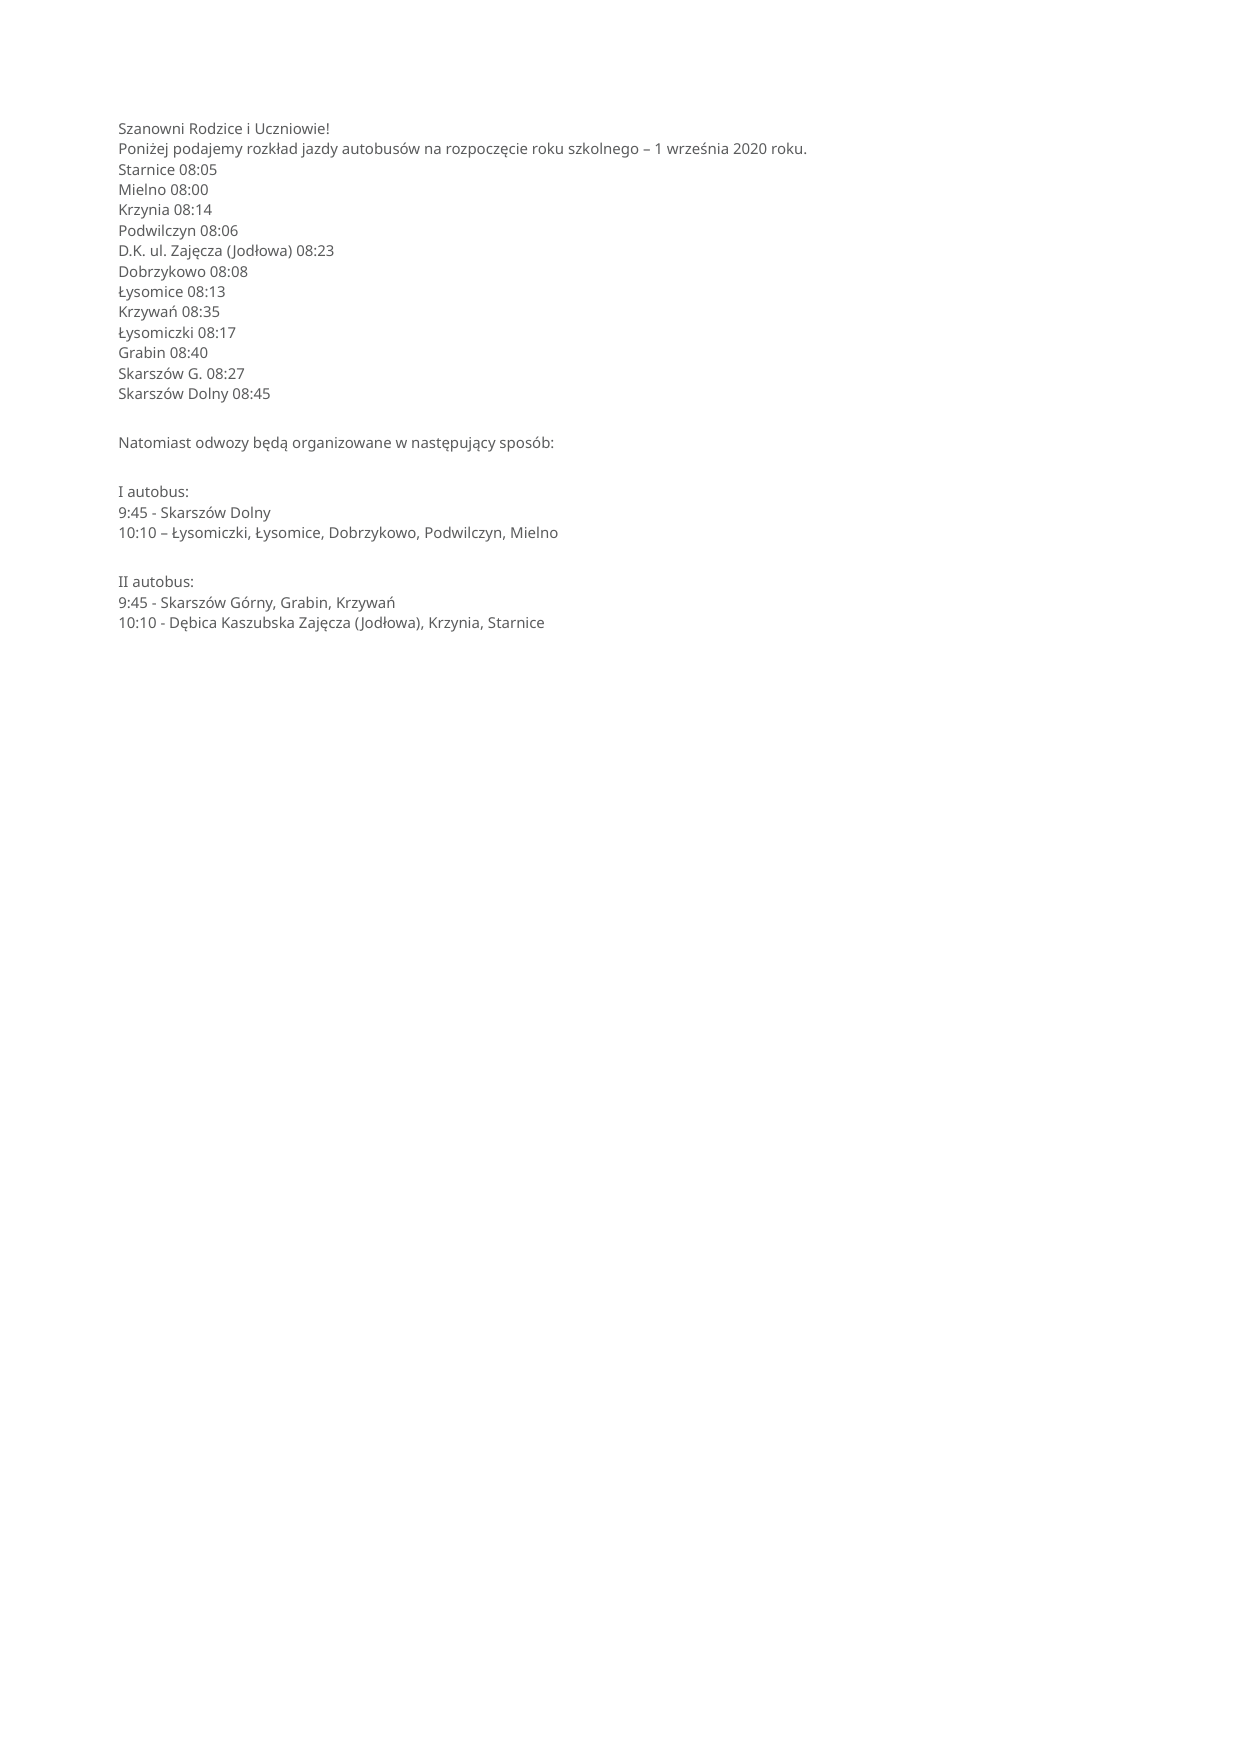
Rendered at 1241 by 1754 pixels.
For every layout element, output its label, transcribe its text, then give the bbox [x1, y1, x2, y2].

text Szanowni Rodzice i Uczniowie! Poniżej podajemy rozkład jazdy autobusów na rozpoczęcie roku szkolnego – 1 września 2020 roku. Starnice 08:05 Mielno 08:00 Krzynia 08:14 Podwilczyn 08:06 D.K. ul. Zajęcza (Jodłowa) 08:23 Dobrzykowo 08:08 Łysomice 08:13 Krzywań 08:35 Łysomiczki 08:17 Grabin 08:40 Skarszów G. 08:27 Skarszów Dolny 08:45 Natomiast odwozy będą organizowane w następujący sposób: I autobus: 9:45 - Skarszów Dolny 10:10 – Łysomiczki, Łysomice, Dobrzykowo, Podwilczyn, Mielno II autobus: 9:45 - Skarszów Górny, Grabin, Krzywań 10:10 - Dębica Kaszubska Zajęcza (Jodłowa), Krzynia, Starnice [118, 118, 1122, 662]
